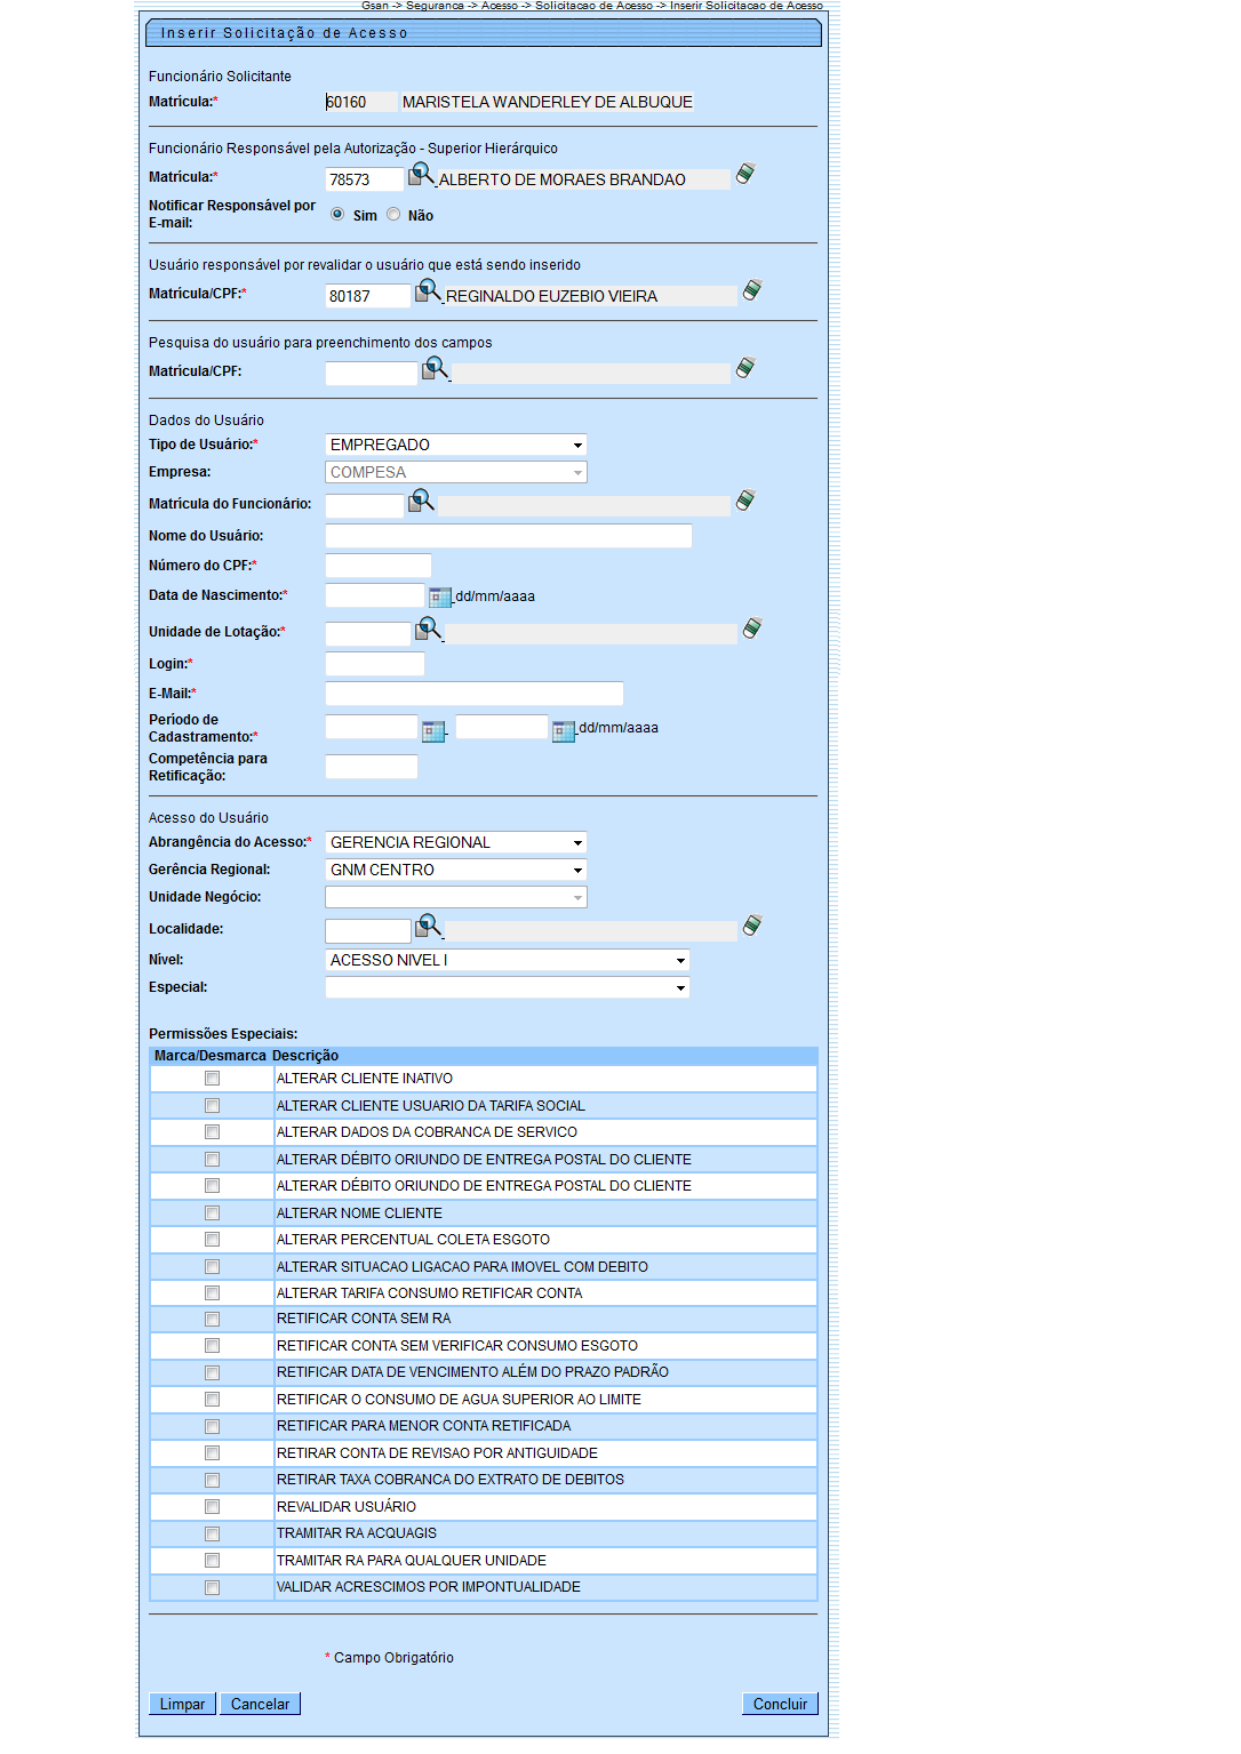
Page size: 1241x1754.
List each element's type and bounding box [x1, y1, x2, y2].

picture [134, 0, 845, 1754]
